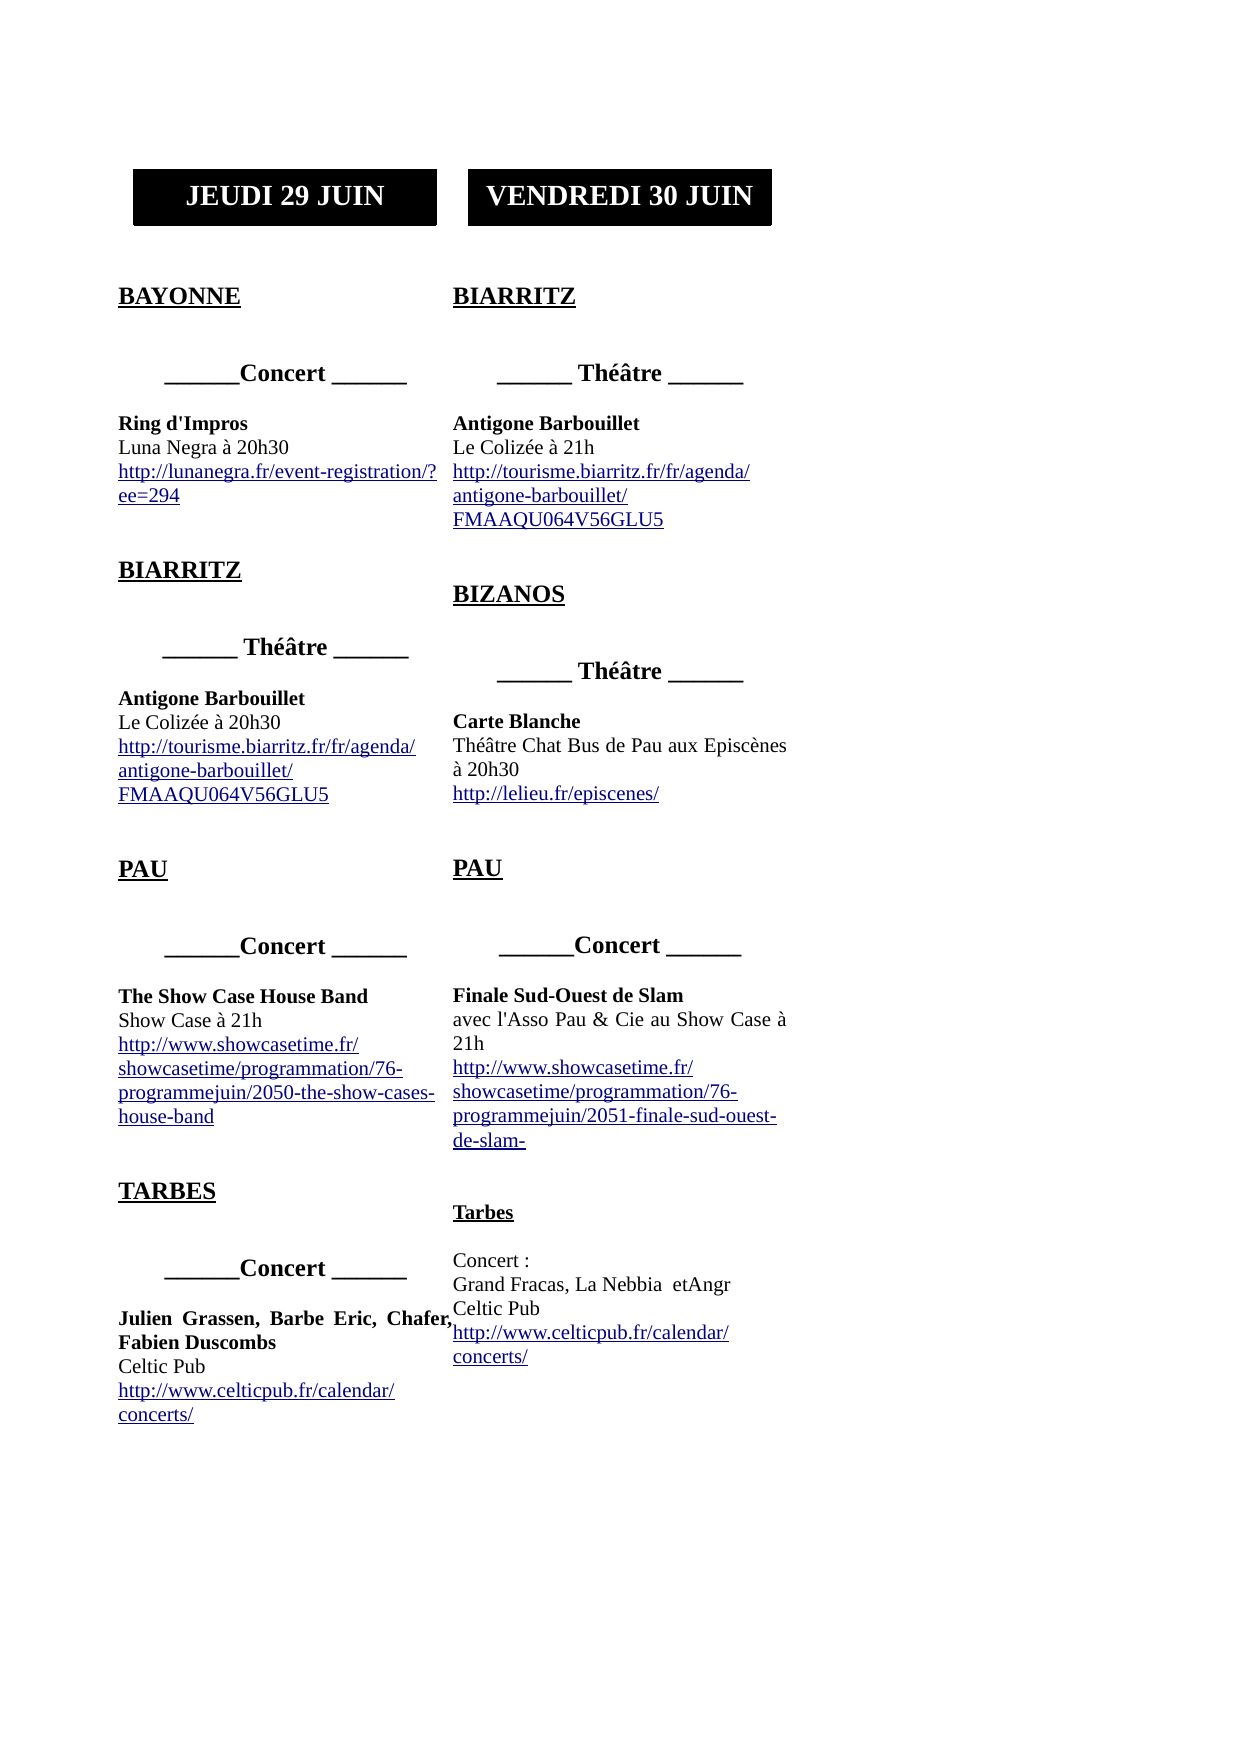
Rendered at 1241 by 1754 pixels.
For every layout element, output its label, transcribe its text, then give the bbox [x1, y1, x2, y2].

text Antigone Barbouillet [453, 411, 787, 435]
text http://lelieu.fr/episcenes/ [453, 781, 787, 805]
text Celtic Pub [453, 1296, 787, 1320]
text TARBES [118, 1176, 453, 1205]
text BIARRITZ [118, 555, 453, 584]
text Julien Grassen, Barbe Eric, Chafer, Fabien Duscombs [118, 1306, 453, 1354]
text ______Concert ______ [453, 930, 787, 959]
text ______ Théâtre ______ [453, 358, 787, 387]
text ______Concert ______ [118, 931, 453, 960]
text http://tourisme.biarritz.fr/fr/agenda/antigone-barbouillet/FMAAQU064V56GLU5 [453, 459, 787, 531]
text ______ Théâtre ______ [453, 656, 787, 685]
text Le Colizée à 21h [453, 435, 787, 459]
text BAYONNE [118, 281, 453, 310]
text BIARRITZ [453, 281, 787, 310]
text http://www.celticpub.fr/calendar/concerts/ [453, 1320, 787, 1368]
text Carte Blanche [453, 709, 787, 733]
text ______Concert ______ [118, 1253, 453, 1282]
text Tarbes [453, 1200, 787, 1224]
text Théâtre Chat Bus de Pau aux Episcènes à 20h30 [453, 733, 787, 781]
text Concert : [453, 1248, 787, 1272]
text Celtic Pub [118, 1354, 453, 1378]
text Grand Fracas, La Nebbia etAngr [453, 1272, 787, 1296]
text http://www.showcasetime.fr/showcasetime/programmation/76-programmejuin/2050-the-show-cases-house-band [118, 1032, 453, 1128]
text Le Colizée à 20h30 [118, 710, 453, 734]
text Luna Negra à 20h30 [118, 435, 453, 459]
text http://tourisme.biarritz.fr/fr/agenda/antigone-barbouillet/FMAAQU064V56GLU5 [118, 734, 453, 806]
text PAU [118, 854, 453, 883]
text Ring d'Impros [118, 411, 453, 435]
text http://www.showcasetime.fr/showcasetime/programmation/76-programmejuin/2051-finale-sud-ouest-de-slam- [453, 1055, 787, 1152]
text VENDREDI 30 JUIN [477, 178, 762, 211]
text ______Concert ______ [118, 358, 453, 387]
text The Show Case House Band [118, 984, 453, 1008]
text JEUDI 29 JUIN [142, 178, 427, 211]
text PAU [453, 853, 787, 882]
text ______ Théâtre ______ [118, 632, 453, 661]
text BIZANOS [453, 579, 787, 608]
text http://lunanegra.fr/event-registration/?ee=294 [118, 459, 453, 507]
text avec l'Asso Pau & Cie au Show Case à 21h [453, 1007, 787, 1055]
text http://www.celticpub.fr/calendar/concerts/ [118, 1378, 453, 1426]
text Finale Sud-Ouest de Slam [453, 983, 787, 1007]
subtitle Antigone Barbouillet [118, 686, 453, 710]
text Show Case à 21h [118, 1008, 453, 1032]
